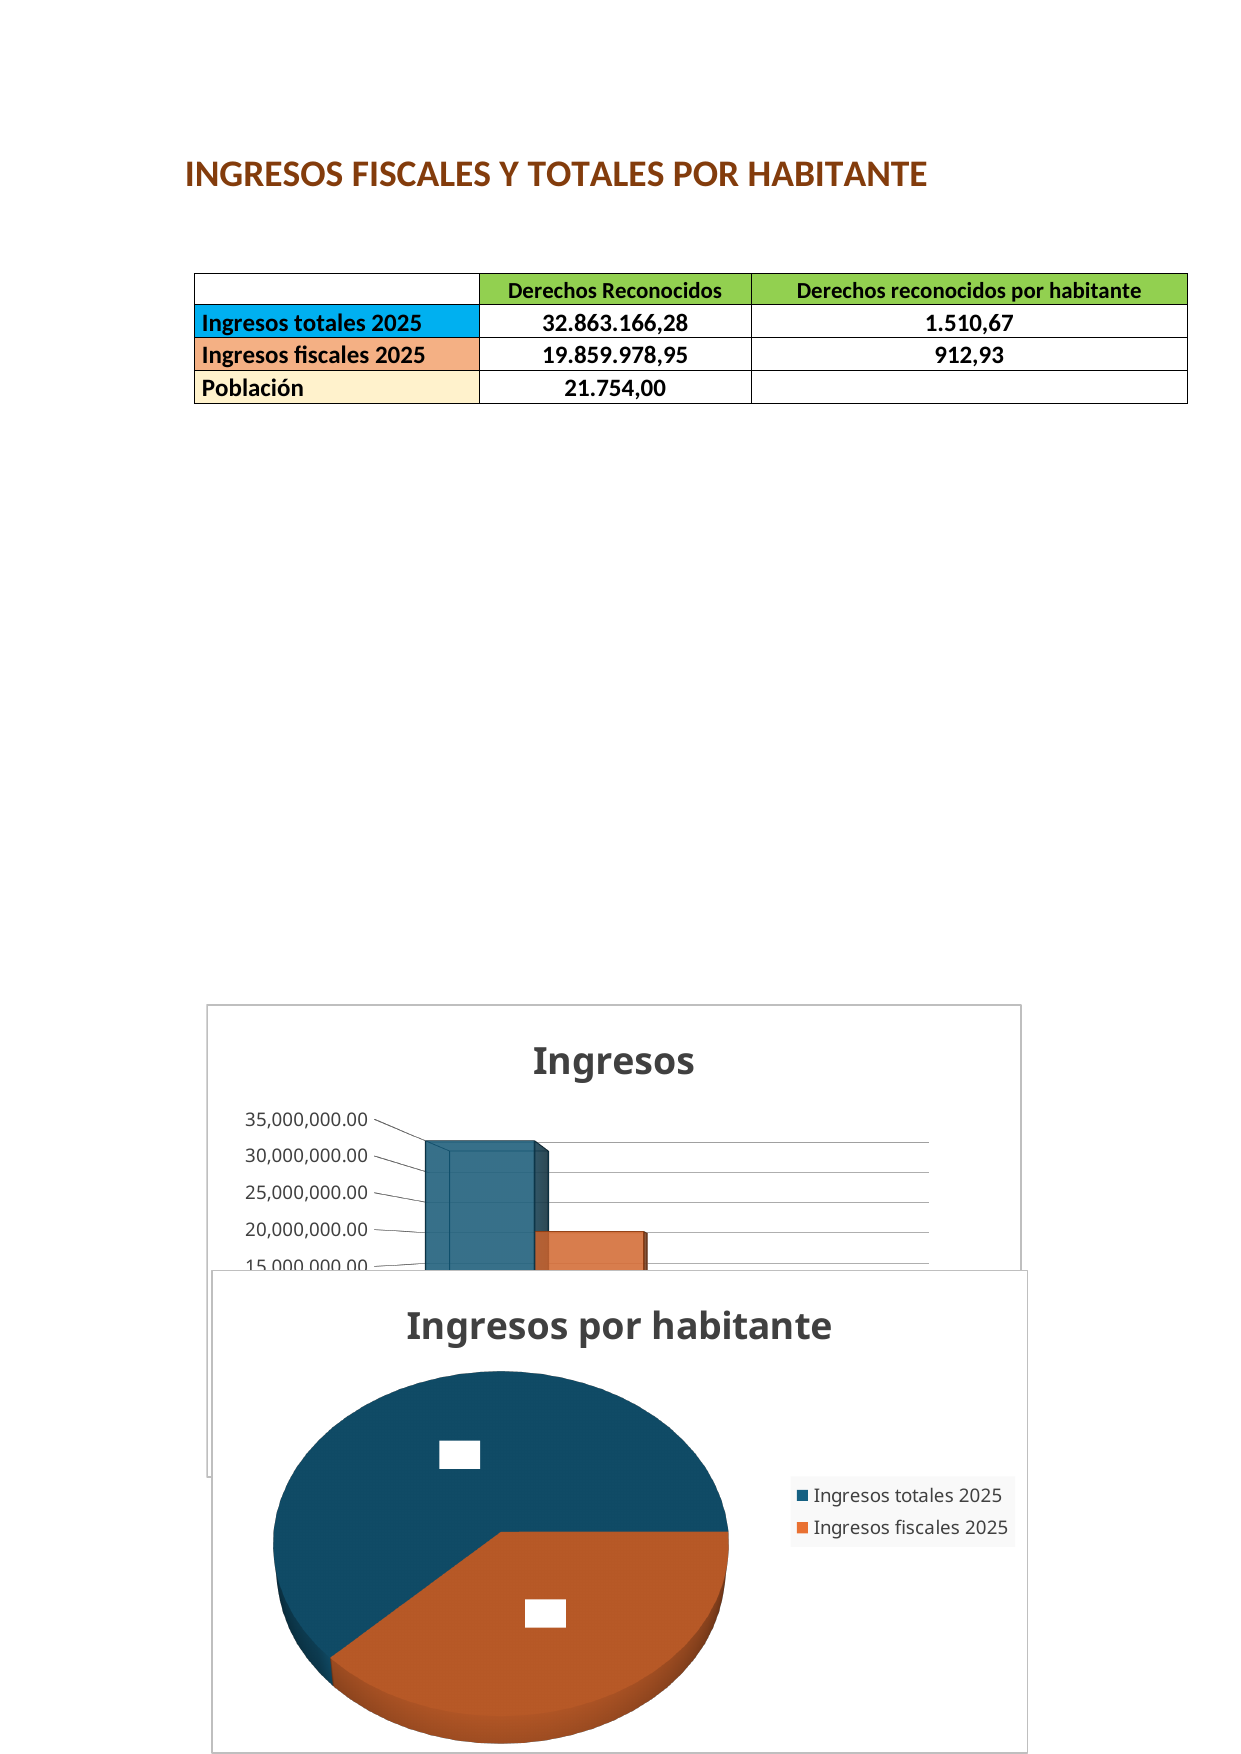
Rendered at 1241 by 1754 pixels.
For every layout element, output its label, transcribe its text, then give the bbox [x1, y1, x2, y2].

table_cell [177, 370, 194, 403]
table_cell [752, 371, 1187, 403]
table_cell [177, 1136, 194, 1167]
table_cell [177, 337, 194, 370]
table_cell [177, 1511, 194, 1542]
table_cell [177, 1198, 194, 1229]
table_cell [177, 1104, 194, 1136]
table_cell [751, 436, 1187, 467]
table_cell 912,93 [752, 338, 1187, 370]
table_cell [177, 1479, 194, 1511]
table_cell [177, 1229, 194, 1261]
table_cell 21.754,00 [480, 371, 751, 403]
table_cell 32.863.166,28 [480, 305, 751, 337]
table_cell [177, 854, 194, 886]
table_cell [177, 623, 194, 654]
table_cell [194, 498, 1187, 1011]
table_cell [177, 886, 194, 917]
table_cell [751, 467, 1187, 498]
table_header INGRESOS FISCALES Y TOTALES POR HABITANTE [177, 148, 1187, 196]
table_cell [177, 1354, 194, 1386]
table_cell [1022, 1011, 1187, 1042]
table_cell [177, 529, 194, 561]
table_cell [194, 242, 479, 273]
table_cell [177, 1542, 194, 1573]
table_cell [177, 436, 194, 467]
table_cell [177, 242, 194, 273]
table_cell Ingresos totales 2025 [195, 305, 479, 337]
table_cell [479, 436, 751, 467]
table_cell [177, 686, 194, 717]
table_cell [177, 948, 194, 979]
table_cell Ingresos fiscales 2025 [195, 338, 479, 370]
table_cell [177, 1011, 194, 1042]
table_cell [194, 436, 479, 467]
table_cell [177, 403, 194, 436]
table_cell [177, 654, 194, 686]
table_cell [177, 1448, 194, 1479]
table_cell Derechos Reconocidos [480, 274, 751, 304]
table_cell [1028, 1542, 1187, 1573]
table_cell [751, 196, 1187, 242]
table_cell [177, 1417, 194, 1448]
table_cell [177, 196, 194, 242]
table_cell [177, 917, 194, 948]
table_cell [479, 196, 751, 242]
table_cell [195, 274, 479, 304]
table_cell [177, 273, 194, 304]
table_cell [194, 467, 479, 498]
table_cell [194, 1542, 211, 1573]
table_cell [177, 498, 194, 529]
table_cell [177, 1261, 194, 1292]
table_cell [177, 823, 194, 854]
table_cell [177, 1042, 194, 1073]
table_cell Población [195, 371, 479, 403]
table_cell [177, 761, 194, 792]
table_cell [751, 404, 1187, 436]
table_cell [177, 792, 194, 823]
table_cell [194, 1042, 211, 1542]
table_cell [177, 1386, 194, 1417]
table_cell [177, 1292, 194, 1323]
table_cell [177, 1323, 194, 1354]
table_cell [177, 467, 194, 498]
table_cell 1.510,67 [752, 305, 1187, 337]
table_cell [479, 467, 751, 498]
table_cell [479, 404, 751, 436]
table_cell [194, 404, 479, 436]
table_cell [479, 242, 751, 273]
table_cell [177, 1167, 194, 1198]
table_cell [751, 242, 1187, 273]
table_cell [177, 592, 194, 623]
table_cell [177, 304, 194, 337]
table_cell [194, 1011, 206, 1042]
table_cell [177, 979, 194, 1011]
table_cell [177, 1073, 194, 1104]
table_cell [177, 561, 194, 592]
table_cell Derechos reconocidos por habitante [752, 274, 1187, 304]
table_cell [194, 196, 479, 242]
table_cell [1022, 1042, 1187, 1542]
table_cell [177, 717, 194, 761]
table_cell 19.859.978,95 [480, 338, 751, 370]
